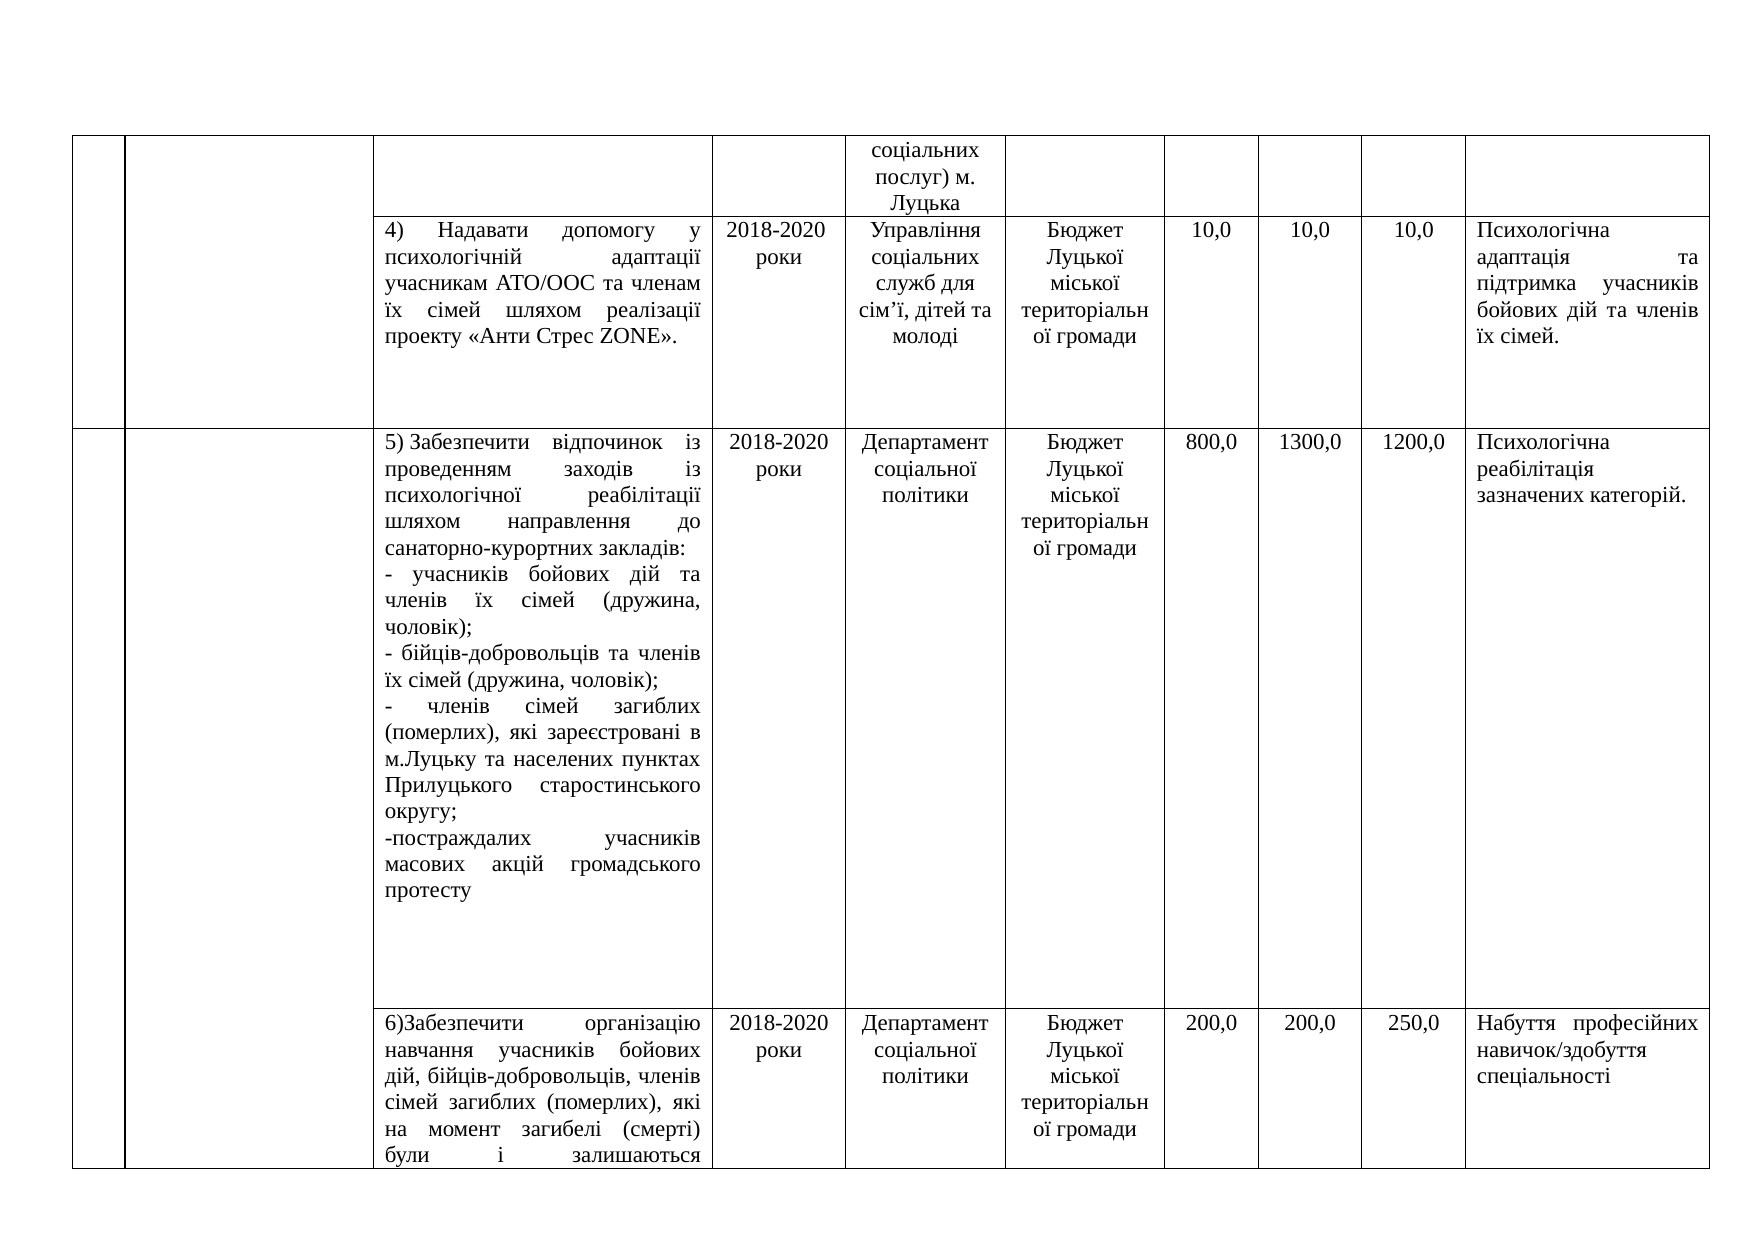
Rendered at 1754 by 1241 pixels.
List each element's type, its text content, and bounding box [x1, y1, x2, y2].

table_cell 1200,0 [1362, 429, 1465, 1008]
table_cell [126, 136, 373, 427]
table_cell ----- [1259, 136, 1361, 216]
table_cell соціальних послуг) м. Луцька [846, 136, 1005, 216]
table_cell 10,0 [1259, 217, 1361, 427]
table_cell Психологічна реабілітація зазначених категорій. [1466, 429, 1709, 1008]
table_cell 10,0 [1165, 217, 1258, 427]
table_cell 6)Забезпечити організацію навчання учасників бойових дій, бійців-добровольців, членів сімей загиблих (померлих), які на момент загибелі (смерті) були і залишаються [374, 1009, 712, 1167]
table_cell ----- [1165, 136, 1258, 216]
table_cell [374, 136, 712, 216]
table_cell Бюджет Луцької міської територіальної громади [1006, 429, 1164, 1008]
table_cell 1300,0 [1259, 429, 1361, 1008]
table_cell 5) Забезпечити відпочинок із проведенням заходів із психологічної реабілітації шляхом направлення до санаторно-курортних закладів: - учасників бойових дій та членів їх сімей (дружина, чоловік); - бійців-добровольців та членів їх сімей (дружина, чоловік); - членів сімей загиблих (померлих), які зареєстровані в м.Луцьку та населених пунктах Прилуцького старостинського округу; -постраждалих учасників масових акцій громадського протесту [374, 429, 712, 1008]
table_cell 2018-2020 роки [713, 1009, 845, 1167]
table_cell 10,0 [1362, 217, 1465, 427]
table_cell [713, 136, 845, 216]
table_cell Управління соціальних служб для сім’ї, дітей та молоді [846, 217, 1005, 427]
table_cell Бюджет Луцької міської територіальної громади [1006, 217, 1164, 427]
table_cell [126, 429, 373, 1167]
table_cell [1466, 136, 1709, 216]
table_cell 200,0 [1165, 1009, 1258, 1167]
table_cell [73, 136, 124, 427]
table_cell 200,0 [1259, 1009, 1361, 1167]
table_cell 2018-2020 роки [713, 429, 845, 1008]
table_cell 800,0 [1165, 429, 1258, 1008]
table_cell [73, 429, 124, 1167]
table_cell Бюджет Луцької міської територіальної громади [1006, 1009, 1164, 1167]
table_cell 250,0 [1362, 1009, 1465, 1167]
table_cell Психологічна адаптація та підтримка учасників бойових дій та членів їх сімей. [1466, 217, 1709, 427]
table_cell ----- [1362, 136, 1465, 216]
table_cell Набуття професійних навичок/здобуття спеціальності [1466, 1009, 1709, 1167]
table_cell 4) Надавати допомогу у психологічній адаптації учасникам АТО/ООС та членам їх сімей шляхом реалізації проекту «Анти Стрес ZONE». [374, 217, 712, 427]
table_cell 2018-2020 роки [713, 217, 845, 427]
table_cell Департамент соціальної політики [846, 429, 1005, 1008]
table_cell Департамент соціальної політики [846, 1009, 1005, 1167]
table_cell [1006, 136, 1164, 216]
